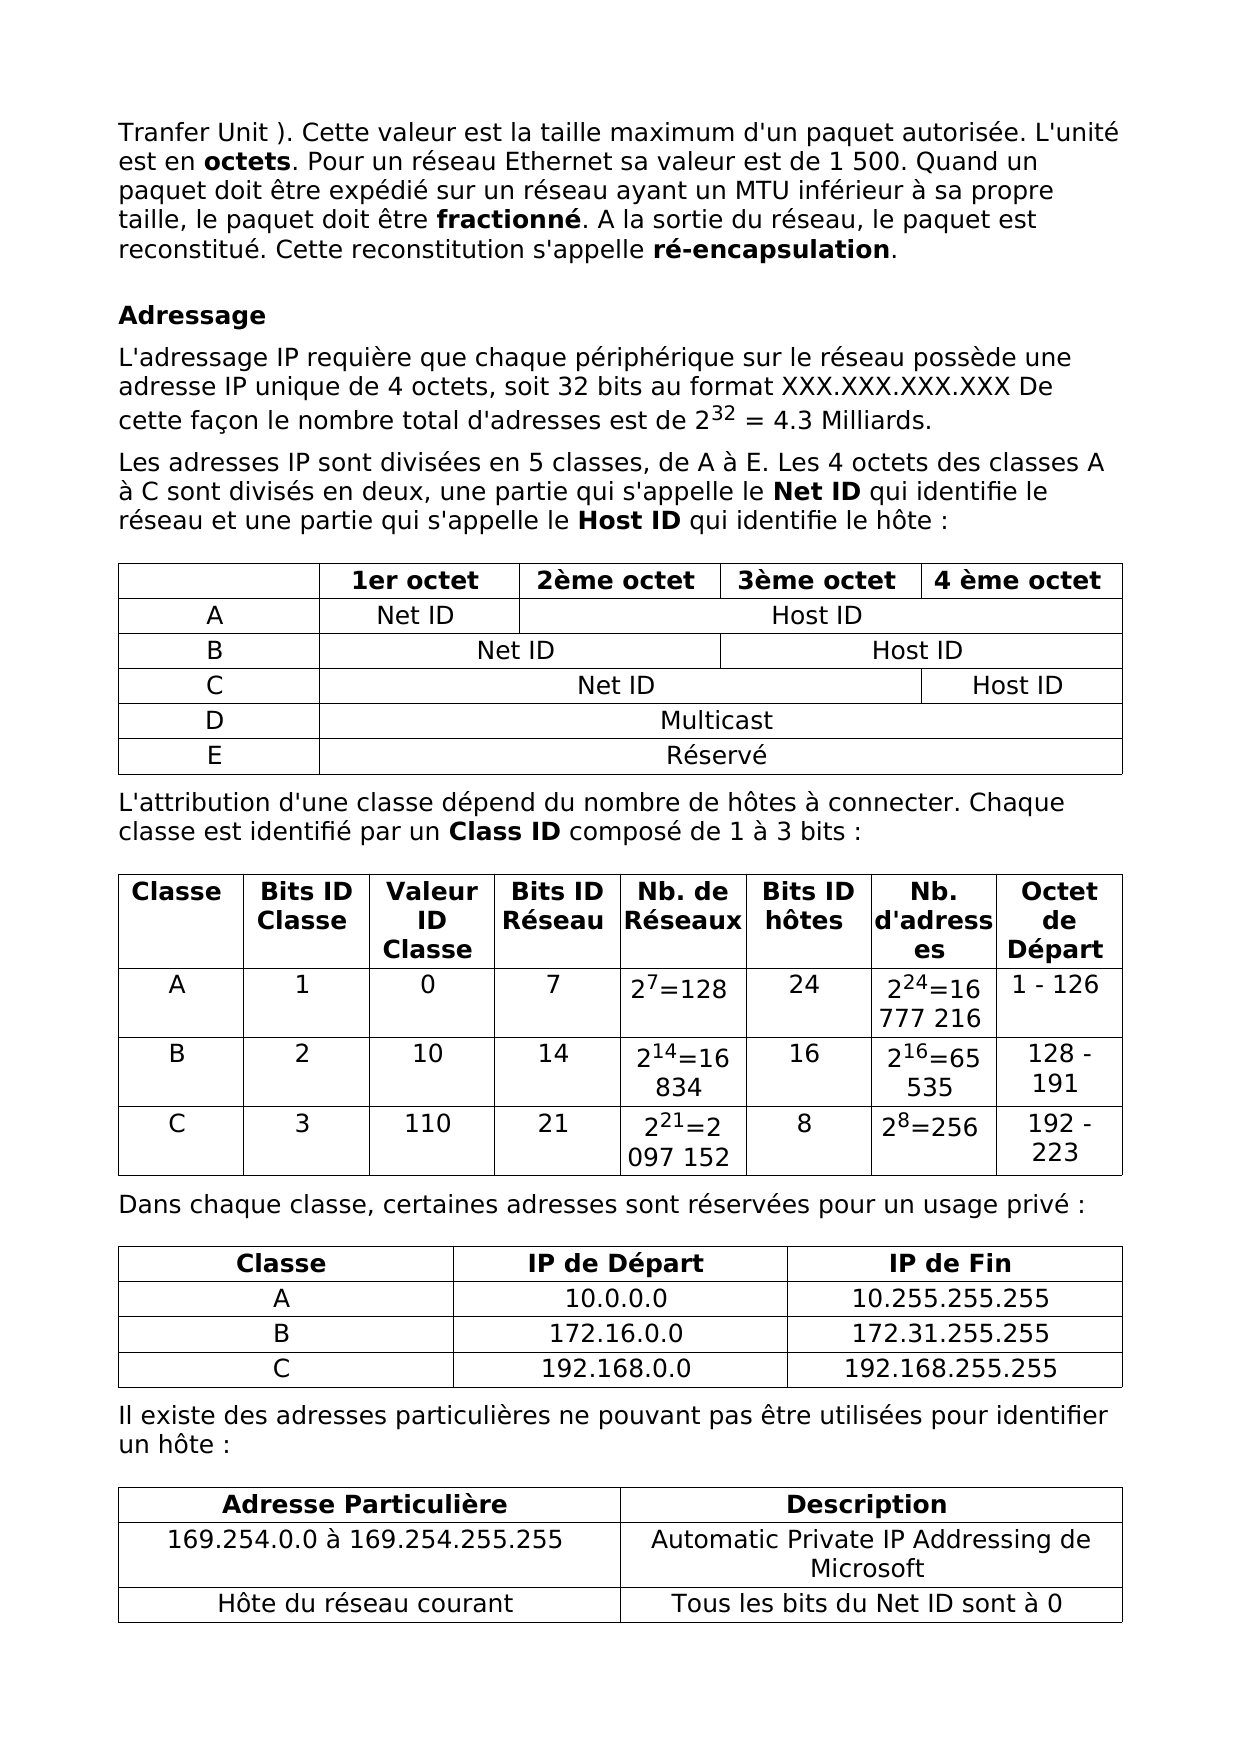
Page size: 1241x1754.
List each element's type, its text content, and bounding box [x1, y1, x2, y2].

table_cell 10 [370, 1038, 494, 1106]
table_cell B [119, 634, 319, 668]
table_cell 192 - 223 [997, 1107, 1122, 1175]
table_cell 110 [370, 1107, 494, 1175]
table_cell 16 [747, 1038, 871, 1106]
table_cell E [119, 739, 319, 773]
table_cell 172.16.0.0 [454, 1317, 787, 1352]
text L'attribution d'une classe dépend du nombre de hôtes à connecter. Chaque classe est identifié par un Class ID composé de 1 à 3 bits : [118, 788, 1122, 847]
subtitle Adressage [118, 301, 1122, 331]
table_cell C [119, 1107, 243, 1175]
text Dans chaque classe, certaines adresses sont réservées pour un usage privé : [118, 1190, 1122, 1219]
table_cell A [119, 1282, 453, 1316]
table_cell 10.255.255.255 [788, 1282, 1122, 1316]
table_cell Hôte du réseau courant [119, 1588, 620, 1622]
table_cell 14 [495, 1038, 620, 1106]
table_header Bits ID hôtes [747, 875, 871, 967]
table_header Bits ID Classe [244, 875, 369, 967]
table_header Classe [119, 1247, 453, 1281]
table_cell 1 - 126 [997, 969, 1122, 1037]
text Il existe des adresses particulières ne pouvant pas être utilisées pour identifier un hôte : [118, 1402, 1122, 1460]
table_cell Tous les bits du Net ID sont à 0 [621, 1588, 1122, 1622]
table_header 4 ème octet [922, 564, 1122, 598]
table_header 1er octet [320, 564, 519, 598]
table_cell 10.0.0.0 [454, 1282, 787, 1316]
table_cell Host ID [922, 669, 1122, 703]
table_header Classe [119, 875, 243, 967]
table_header 2ème octet [520, 564, 720, 598]
table_header [119, 564, 319, 598]
table_header Valeur ID Classe [370, 875, 494, 967]
table_cell 192.168.255.255 [788, 1353, 1122, 1387]
table_cell 3 [244, 1107, 369, 1175]
table_header Nb. de Réseaux [621, 875, 746, 967]
table_cell Réservé [320, 739, 1122, 773]
table_cell 2 [244, 1038, 369, 1106]
table_header Nb. d'adresses [872, 875, 996, 967]
table_header Octet de Départ [997, 875, 1122, 967]
table_header Adresse Particulière [119, 1488, 620, 1522]
table_cell 169.254.0.0 à 169.254.255.255 [119, 1523, 620, 1587]
table_cell 172.31.255.255 [788, 1317, 1122, 1352]
table_cell 28=256 [872, 1107, 996, 1175]
table_cell 1 [244, 969, 369, 1037]
table_cell A [119, 599, 319, 633]
table_cell 7 [495, 969, 620, 1037]
table_cell 21 [495, 1107, 620, 1175]
table_cell Automatic Private IP Addressing de Microsoft [621, 1523, 1122, 1587]
text Tranfer Unit ). Cette valeur est la taille maximum d'un paquet autorisée. L'unité est en octets. Pour un réseau Ethernet sa valeur est de 1 500. Quand un paquet doit être expédié sur un réseau ayant un MTU inférieur à sa propre taille, le paquet doit être fractionné. A la sortie du réseau, le paquet est reconstitué. Cette reconstitution s'appelle ré-encapsulation. [118, 118, 1122, 264]
table_header IP de Fin [788, 1247, 1122, 1281]
table_cell 24 [747, 969, 871, 1037]
table_cell 214=16 834 [621, 1038, 746, 1106]
table_cell 221=2 097 152 [621, 1107, 746, 1175]
table_header Bits ID Réseau [495, 875, 620, 967]
table_cell C [119, 669, 319, 703]
table_header IP de Départ [454, 1247, 787, 1281]
table_cell Host ID [520, 599, 1122, 633]
table_cell 192.168.0.0 [454, 1353, 787, 1387]
table_header Description [621, 1488, 1122, 1522]
table_cell A [119, 969, 243, 1037]
table_cell D [119, 704, 319, 738]
table_cell 128 - 191 [997, 1038, 1122, 1106]
table_cell C [119, 1353, 453, 1387]
table_cell Multicast [320, 704, 1122, 738]
table_cell Host ID [721, 634, 1122, 668]
text L'adressage IP requière que chaque périphérique sur le réseau possède une adresse IP unique de 4 octets, soit 32 bits au format XXX.XXX.XXX.XXX De cette façon le nombre total d'adresses est de 232 = 4.3 Milliards. [118, 343, 1122, 436]
table_cell Net ID [320, 669, 921, 703]
text Les adresses IP sont divisées en 5 classes, de A à E. Les 4 octets des classes A à C sont divisés en deux, une partie qui s'appelle le Net ID qui identifie le réseau et une partie qui s'appelle le Host ID qui identifie le hôte : [118, 448, 1122, 536]
table_cell Net ID [320, 599, 519, 633]
table_cell 27=128 [621, 969, 746, 1037]
table_cell 216=65 535 [872, 1038, 996, 1106]
table_cell B [119, 1038, 243, 1106]
table_cell Net ID [320, 634, 720, 668]
table_cell 8 [747, 1107, 871, 1175]
table_cell 0 [370, 969, 494, 1037]
table_cell B [119, 1317, 453, 1352]
table_cell 224=16 777 216 [872, 969, 996, 1037]
table_header 3ème octet [721, 564, 921, 598]
